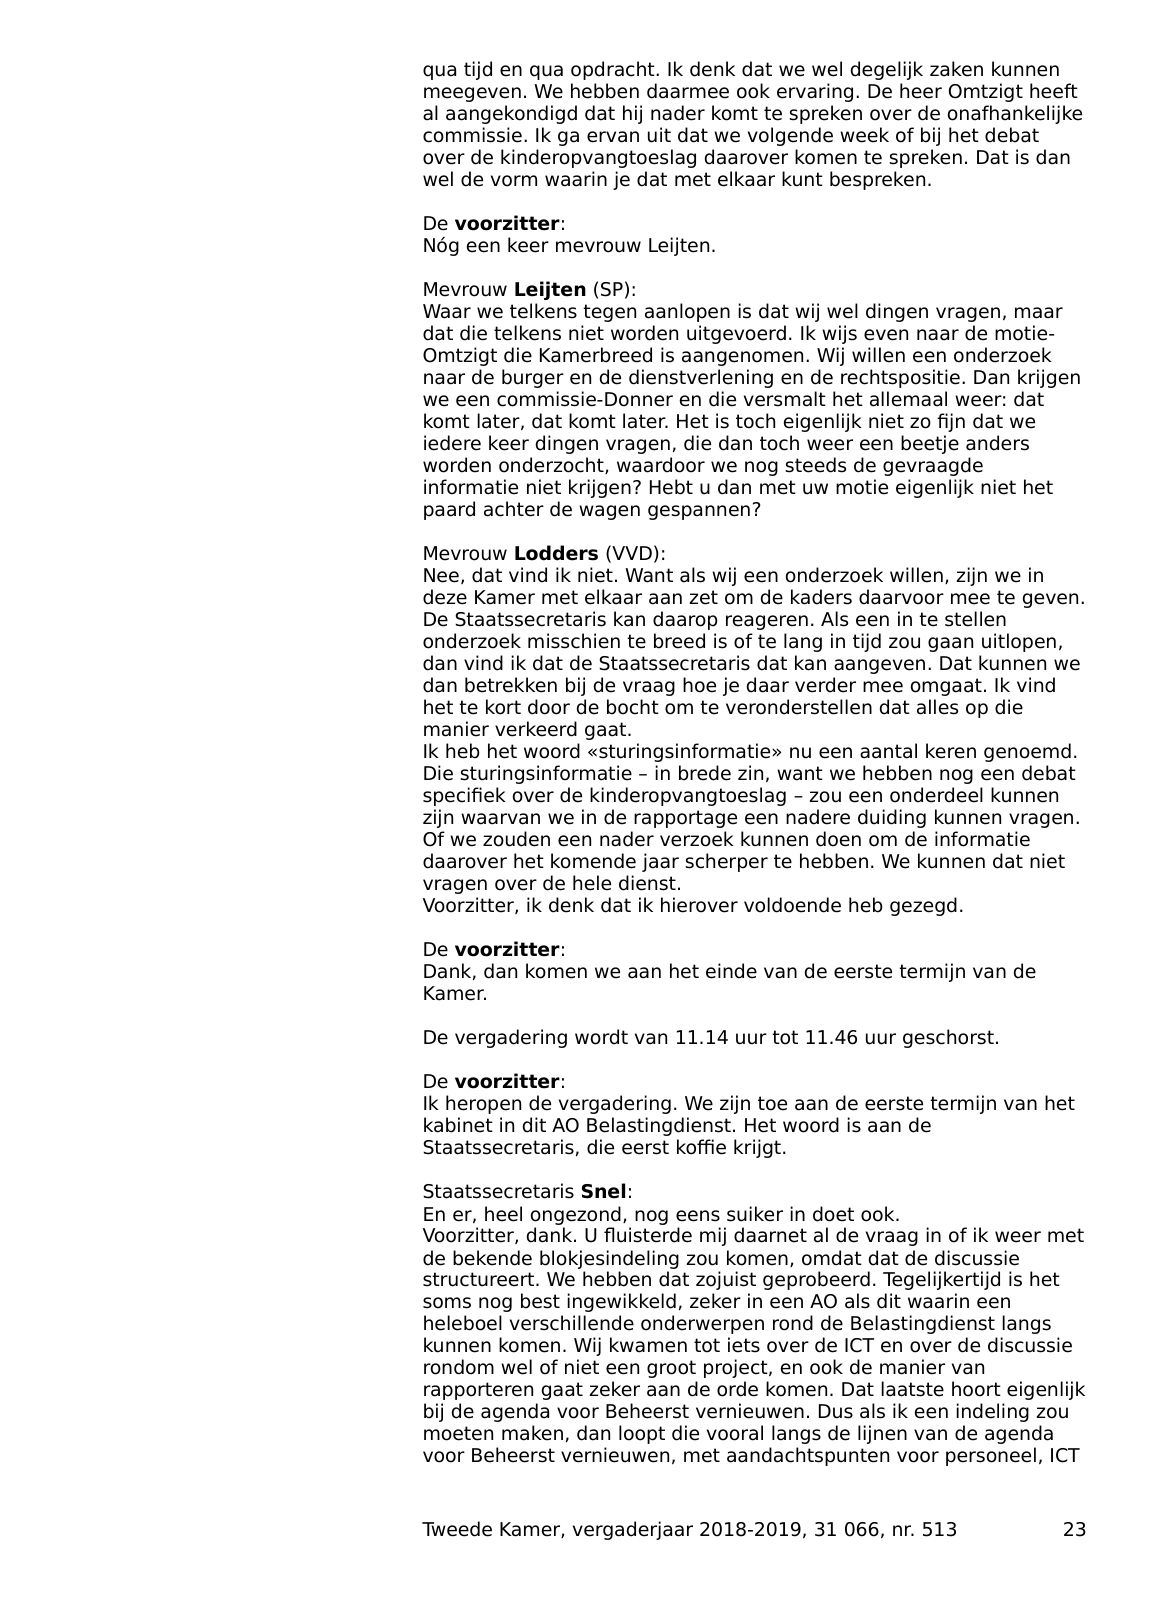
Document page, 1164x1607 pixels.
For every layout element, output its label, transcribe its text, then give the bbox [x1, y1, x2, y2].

text Voorzitter, dank. U fluisterde mij daarnet al de vraag in of ik weer met de bekende blokjesindeling zou komen, omdat dat de discussie structureert. We hebben dat zojuist geprobeerd. Tegelijkertijd is het soms nog best ingewikkeld, zeker in een AO als dit waarin een heleboel verschillende onderwerpen rond de Belastingdienst langs kunnen komen. Wij kwamen tot iets over de ICT en over de discussie rondom wel of niet een groot project, en ook de manier van rapporteren gaat zeker aan de orde komen. Dat laatste hoort eigenlijk bij de agenda voor Beheerst vernieuwen. Dus als ik een indeling zou moeten maken, dan loopt die vooral langs de lijnen van de agenda voor Beheerst vernieuwen, met aandachtspunten voor personeel, ICT [422, 1225, 1087, 1467]
text Nóg een keer mevrouw Leijten. [422, 235, 1087, 257]
text Ik heropen de vergadering. We zijn toe aan de eerste termijn van het kabinet in dit AO Belastingdienst. Het woord is aan de Staatssecretaris, die eerst koffie krijgt. [422, 1093, 1087, 1159]
text Ik heb het woord «sturingsinformatie» nu een aantal keren genoemd. Die sturingsinformatie – in brede zin, want we hebben nog een debat specifiek over de kinderopvangtoeslag – zou een onderdeel kunnen zijn waarvan we in de rapportage een nadere duiding kunnen vragen. Of we zouden een nader verzoek kunnen doen om de informatie daarover het komende jaar scherper te hebben. We kunnen dat niet vragen over de hele dienst. [422, 741, 1087, 895]
text De voorzitter: [422, 213, 1087, 235]
text De voorzitter: [422, 1071, 1087, 1093]
text Staatssecretaris Snel: [422, 1181, 1087, 1203]
text De vergadering wordt van 11.14 uur tot 11.46 uur geschorst. [422, 1027, 1087, 1049]
text Dank, dan komen we aan het einde van de eerste termijn van de Kamer. [422, 961, 1087, 1005]
text Mevrouw Leijten (SP): [422, 279, 1087, 301]
text En er, heel ongezond, nog eens suiker in doet ook. [422, 1203, 1087, 1225]
text Waar we telkens tegen aanlopen is dat wij wel dingen vragen, maar dat die telkens niet worden uitgevoerd. Ik wijs even naar de motie-Omtzigt die Kamerbreed is aangenomen. Wij willen een onderzoek naar de burger en de dienstverlening en de rechtspositie. Dan krijgen we een commissie-Donner en die versmalt het allemaal weer: dat komt later, dat komt later. Het is toch eigenlijk niet zo fijn dat we iedere keer dingen vragen, die dan toch weer een beetje anders worden onderzocht, waardoor we nog steeds de gevraagde informatie niet krijgen? Hebt u dan met uw motie eigenlijk niet het paard achter de wagen gespannen? [422, 301, 1087, 521]
text Voorzitter, ik denk dat ik hierover voldoende heb gezegd. [422, 895, 1087, 917]
text Mevrouw Lodders (VVD): [422, 543, 1087, 565]
text qua tijd en qua opdracht. Ik denk dat we wel degelijk zaken kunnen meegeven. We hebben daarmee ook ervaring. De heer Omtzigt heeft al aangekondigd dat hij nader komt te spreken over de onafhankelijke commissie. Ik ga ervan uit dat we volgende week of bij het debat over de kinderopvangtoeslag daarover komen te spreken. Dat is dan wel de vorm waarin je dat met elkaar kunt bespreken. [422, 59, 1087, 191]
text Nee, dat vind ik niet. Want als wij een onderzoek willen, zijn we in deze Kamer met elkaar aan zet om de kaders daarvoor mee te geven. De Staatssecretaris kan daarop reageren. Als een in te stellen onderzoek misschien te breed is of te lang in tijd zou gaan uitlopen, dan vind ik dat de Staatssecretaris dat kan aangeven. Dat kunnen we dan betrekken bij de vraag hoe je daar verder mee omgaat. Ik vind het te kort door de bocht om te veronderstellen dat alles op die manier verkeerd gaat. [422, 565, 1087, 741]
text De voorzitter: [422, 939, 1087, 961]
